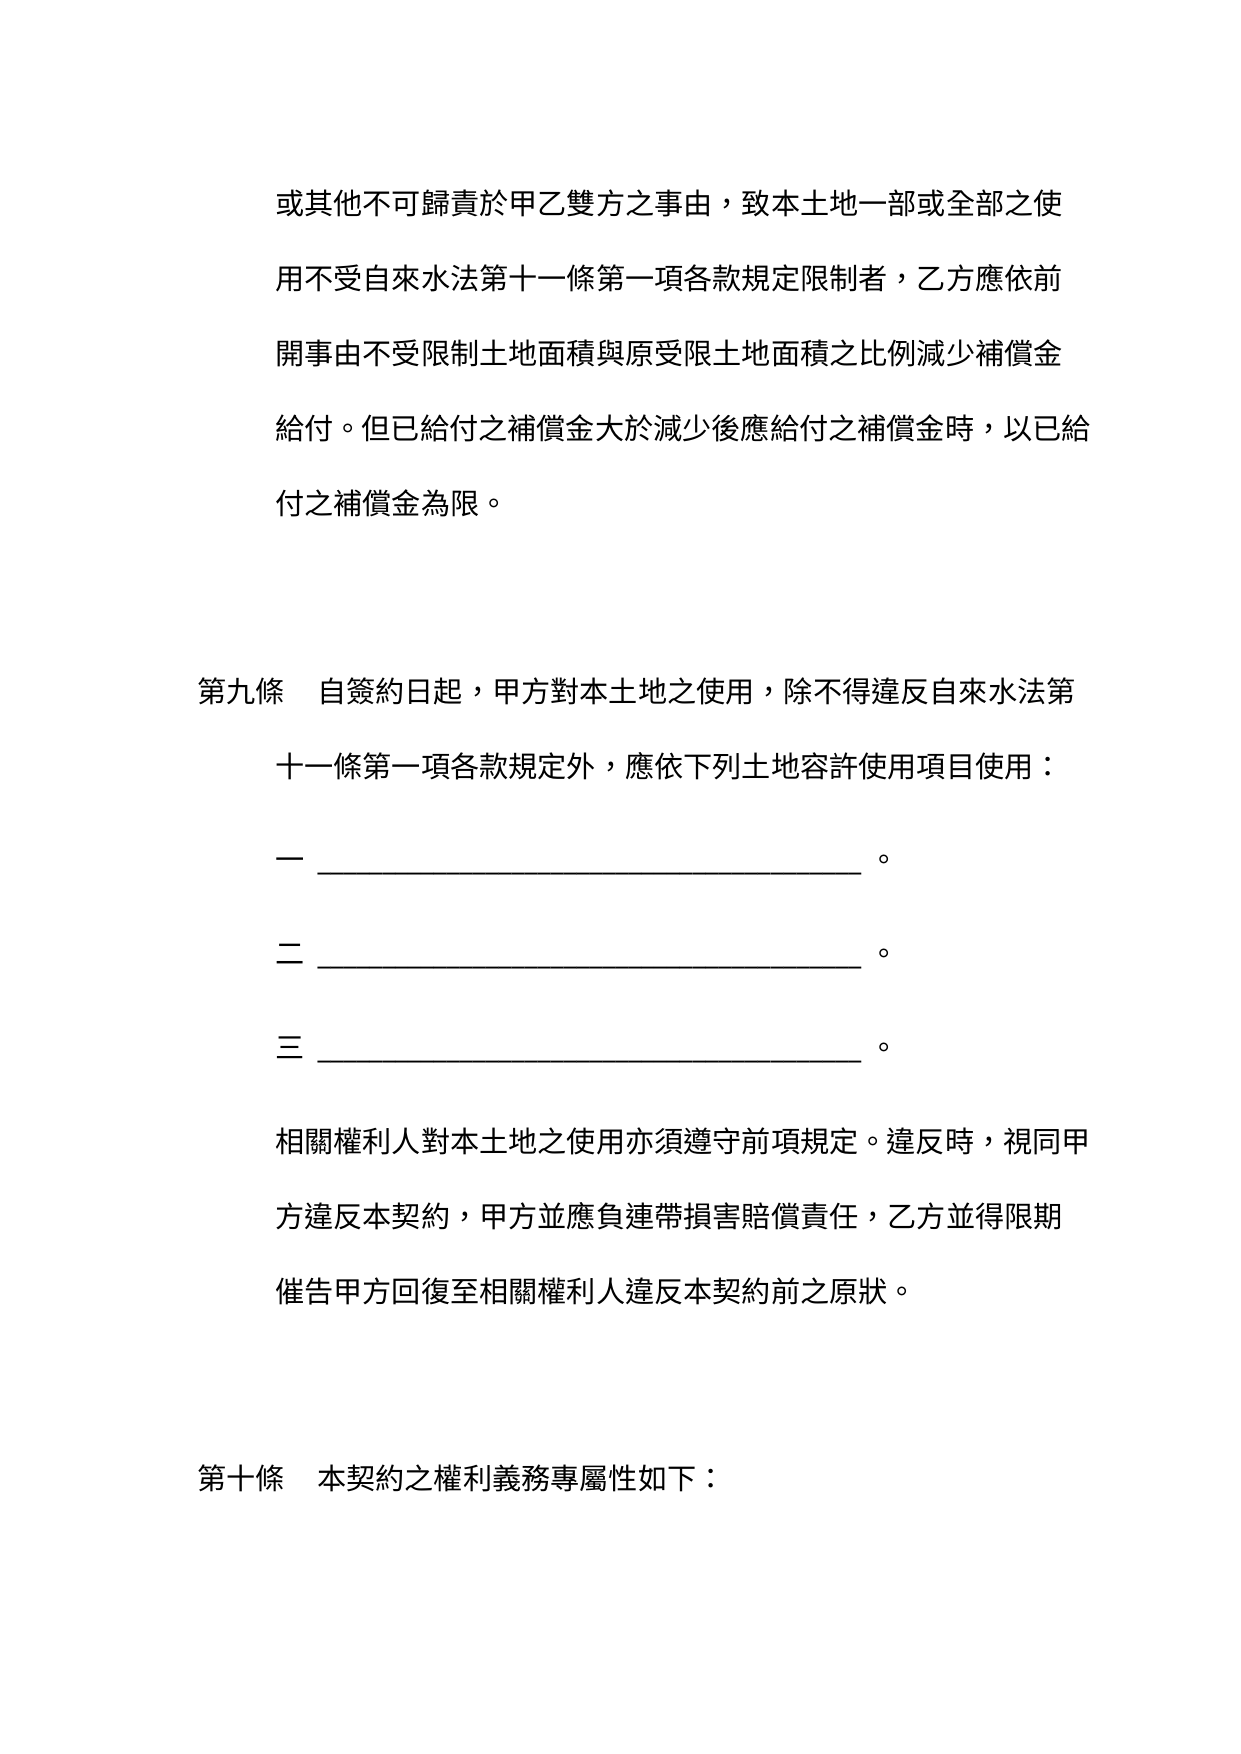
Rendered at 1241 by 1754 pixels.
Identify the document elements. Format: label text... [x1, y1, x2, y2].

text 二 __________________________________________ 。 [275, 914, 1091, 989]
text 一 __________________________________________ 。 [275, 821, 1091, 896]
text 或其他不可歸責於甲乙雙方之事由，致本土地一部或全部之使用不受自來水法第十一條第一項各款規定限制者，乙方應依前開事由不受限制土地面積與原受限土地面積之比例減少補償金給付。但已給付之補償金大於減少後應給付之補償金時，以已給付之補償金為限。 [197, 164, 1091, 539]
text 三 __________________________________________ 。 [275, 1008, 1091, 1083]
text 第十條 本契約之權利義務專屬性如下： [197, 1439, 1091, 1514]
text 相關權利人對本土地之使用亦須遵守前項規定。違反時，視同甲方違反本契約，甲方並應負連帶損害賠償責任，乙方並得限期催告甲方回復至相關權利人違反本契約前之原狀。 [275, 1102, 1091, 1327]
text 第九條 自簽約日起，甲方對本土地之使用，除不得違反自來水法第十一條第一項各款規定外，應依下列土地容許使用項目使用： [197, 652, 1091, 802]
